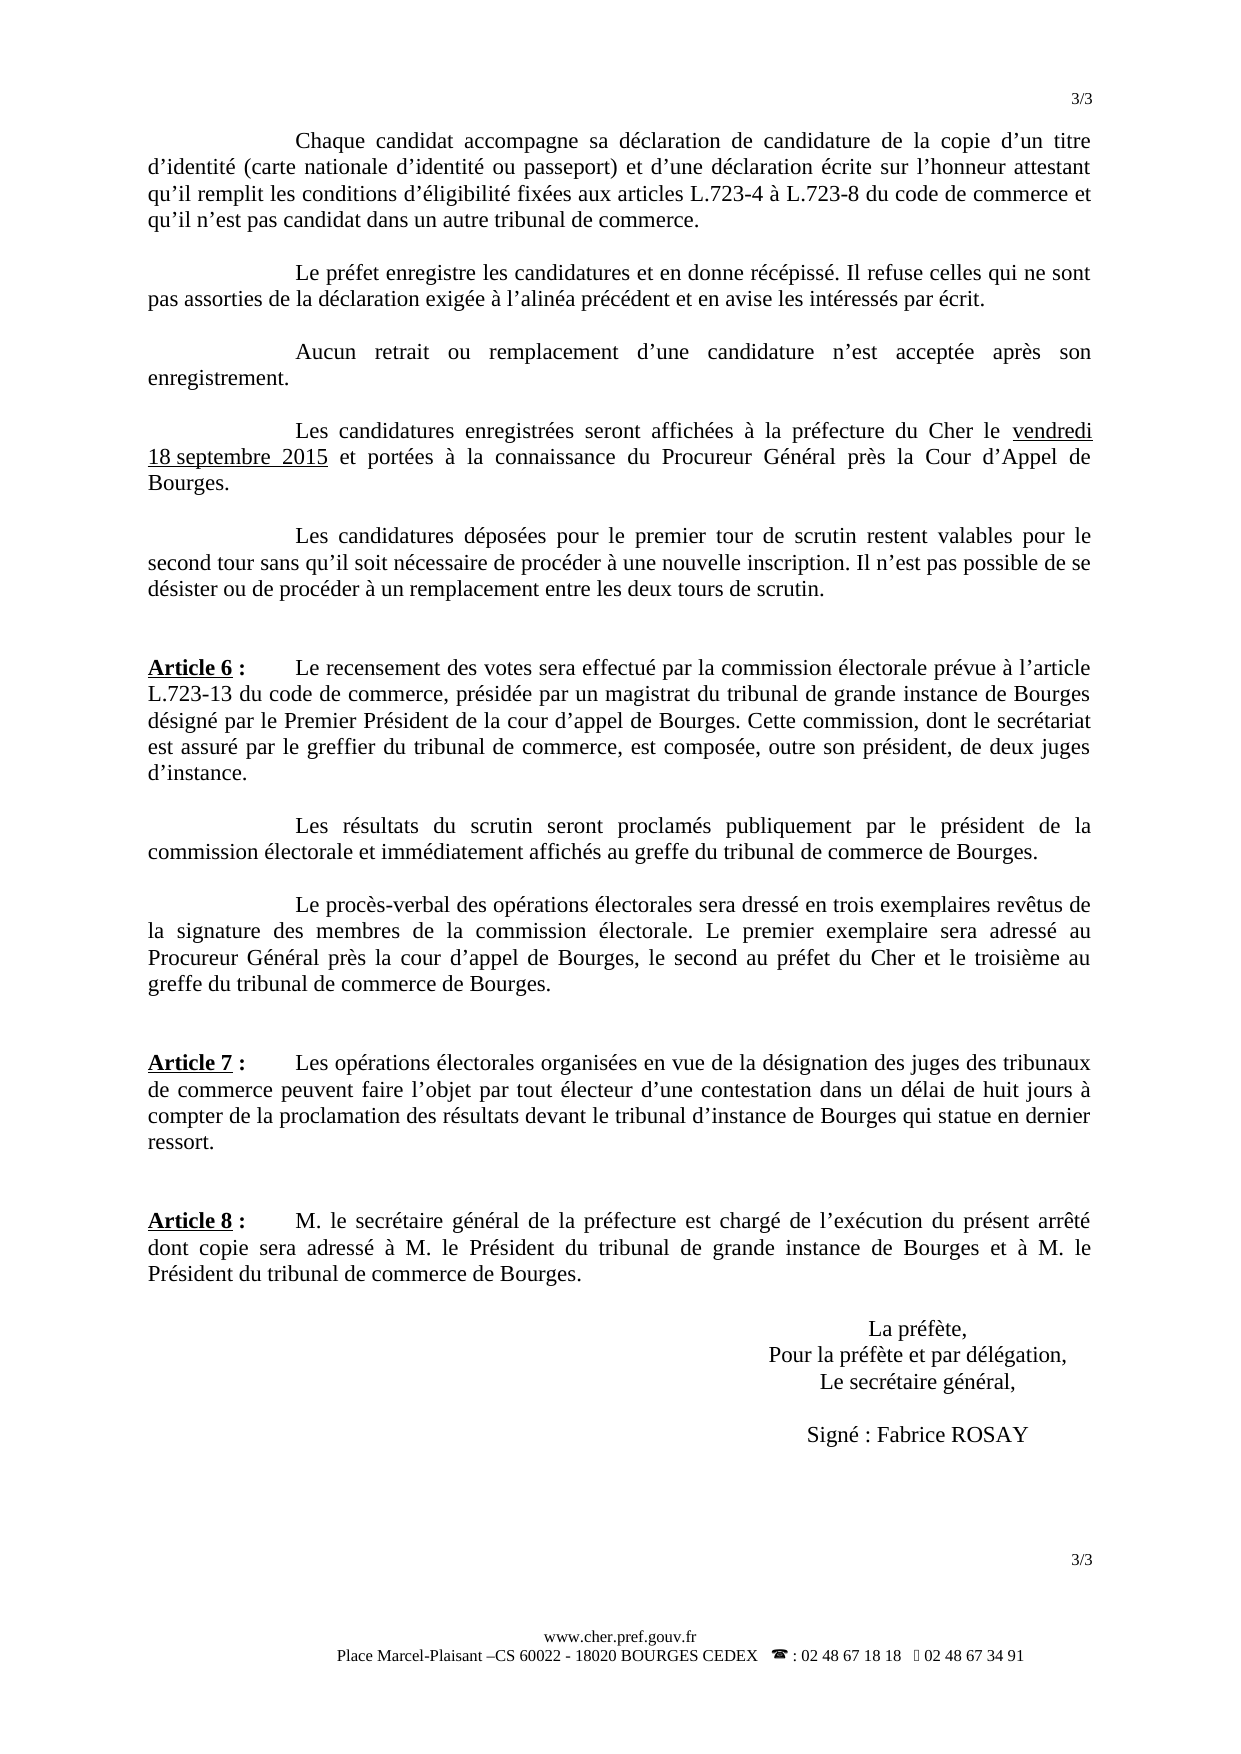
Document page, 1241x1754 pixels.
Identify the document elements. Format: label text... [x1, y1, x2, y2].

text Article 8 : M. le secrétaire général de la préfecture est chargé de l’exécution du présent arrêté dont copie sera adressé à M. le Président du tribunal de grande instance de Bourges et à M. le Président du tribunal de commerce de Bourges. [148, 1207, 1092, 1286]
text Article 7 : Les opérations électorales organisées en vue de la désignation des juges des tribunaux de commerce peuvent faire l’objet par tout électeur d’une contestation dans un délai de huit jours à compter de la proclamation des résultats devant le tribunal d’instance de Bourges qui statue en dernier ressort. [148, 1049, 1092, 1155]
text Le procès-verbal des opérations électorales sera dressé en trois exemplaires revêtus de la signature des membres de la commission électorale. Le premier exemplaire sera adressé au Procureur Général près la cour d’appel de Bourges, le second au préfet du Cher et le troisième au greffe du tribunal de commerce de Bourges. [148, 891, 1092, 997]
text Aucun retrait ou remplacement d’une candidature n’est acceptée après son enregistrement. [148, 338, 1092, 390]
text La préfète, [743, 1315, 1092, 1342]
text Les résultats du scrutin seront proclamés publiquement par le président de la commission électorale et immédiatement affichés au greffe du tribunal de commerce de Bourges. [148, 812, 1092, 865]
text Le préfet enregistre les candidatures et en donne récépissé. Il refuse celles qui ne sont pas assorties de la déclaration exigée à l’alinéa précédent et en avise les intéressés par écrit. [148, 259, 1092, 311]
text 3/3 [148, 1550, 1092, 1569]
text Signé : Fabrice ROSAY [743, 1421, 1092, 1447]
text Les candidatures déposées pour le premier tour de scrutin restent valables pour le second tour sans qu’il soit nécessaire de procéder à une nouvelle inscription. Il n’est pas possible de se désister ou de procéder à un remplacement entre les deux tours de scrutin. [148, 522, 1092, 601]
text Les candidatures enregistrées seront affichées à la préfecture du Cher le vendredi 18 septembre 2015 et portées à la connaissance du Procureur Général près la Cour d’Appel de Bourges. [148, 417, 1092, 496]
text Le secrétaire général, [743, 1368, 1092, 1394]
text Chaque candidat accompagne sa déclaration de candidature de la copie d’un titre d’identité (carte nationale d’identité ou passeport) et d’une déclaration écrite sur l’honneur attestant qu’il remplit les conditions d’éligibilité fixées aux articles L.723-4 à L.723-8 du code de commerce et qu’il n’est pas candidat dans un autre tribunal de commerce. [148, 127, 1092, 232]
text Pour la préfète et par délégation, [743, 1342, 1092, 1368]
text 3/3 [148, 88, 1092, 108]
text Article 6 : Le recensement des votes sera effectué par la commission électorale prévue à l’article L.723-13 du code de commerce, présidée par un magistrat du tribunal de grande instance de Bourges désigné par le Premier Président de la cour d’appel de Bourges. Cette commission, dont le secrétariat est assuré par le greffier du tribunal de commerce, est composée, outre son président, de deux juges d’instance. [148, 654, 1092, 786]
